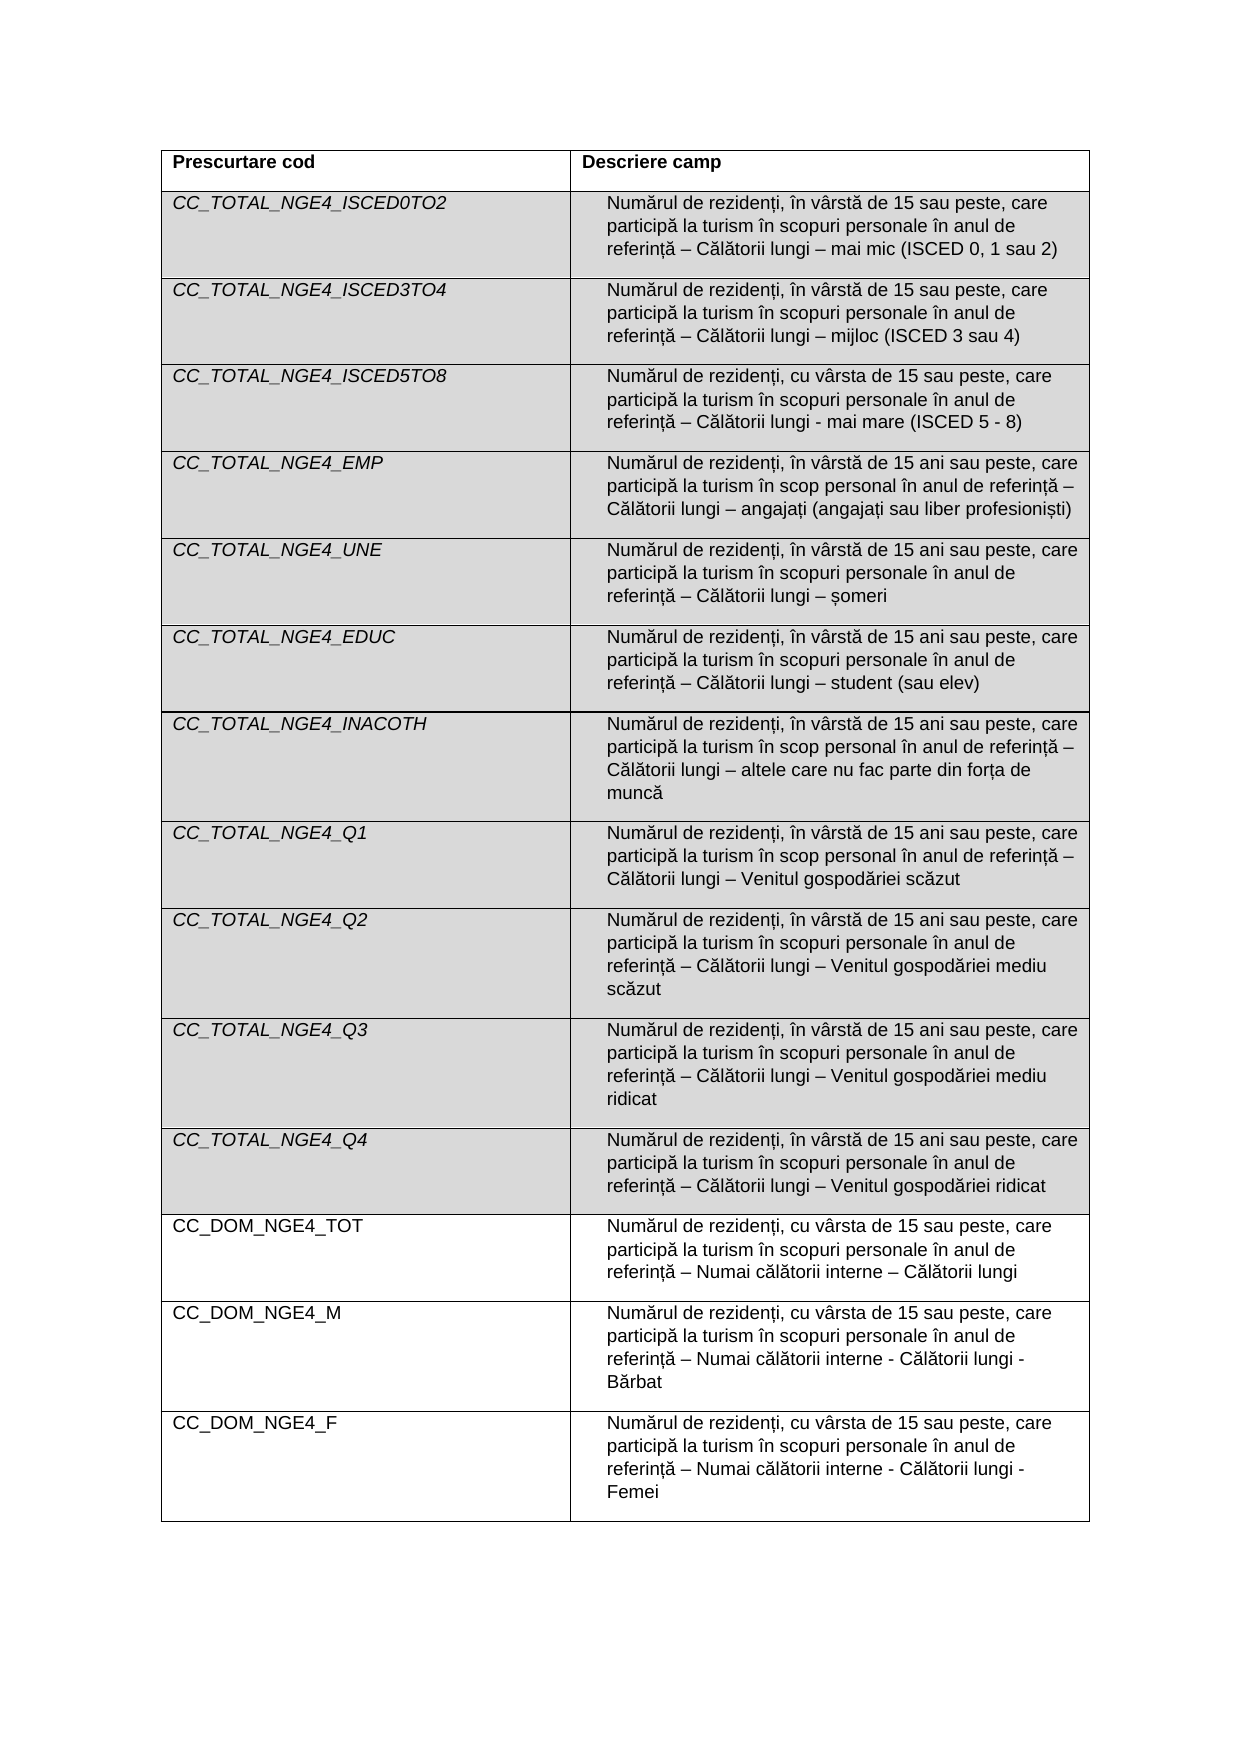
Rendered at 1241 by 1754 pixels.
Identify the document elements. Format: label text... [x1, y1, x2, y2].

table_header Prescurtare cod [162, 151, 570, 191]
table_cell Numărul de rezidenți, în vârstă de 15 sau peste, care participă la turism în scopuri personale în anul de referință – Călătorii lungi – mijloc (ISCED 3 sau 4) [571, 279, 1089, 364]
table_cell Numărul de rezidenți, în vârstă de 15 sau peste, care participă la turism în scopuri personale în anul de referință – Călătorii lungi – mai mic (ISCED 0, 1 sau 2) [571, 192, 1089, 277]
table_cell CC_DOM_NGE4_F [162, 1412, 570, 1521]
table_header Descriere camp [571, 151, 1089, 191]
table_cell Numărul de rezidenți, în vârstă de 15 ani sau peste, care participă la turism în scopuri personale în anul de referință – Călătorii lungi – Venitul gospodăriei mediu ridicat [571, 1019, 1089, 1127]
table_cell Numărul de rezidenți, în vârstă de 15 ani sau peste, care participă la turism în scopuri personale în anul de referință – Călătorii lungi – Venitul gospodăriei mediu scăzut [571, 909, 1089, 1018]
table_cell CC_TOTAL_NGE4_ISCED5TO8 [162, 365, 570, 451]
table_cell CC_TOTAL_NGE4_INACOTH [162, 713, 570, 821]
table_cell Numărul de rezidenți, cu vârsta de 15 sau peste, care participă la turism în scopuri personale în anul de referință – Numai călătorii interne - Călătorii lungi - Femei [571, 1412, 1089, 1521]
table_cell Numărul de rezidenți, în vârstă de 15 ani sau peste, care participă la turism în scop personal în anul de referință – Călătorii lungi – Venitul gospodăriei scăzut [571, 822, 1089, 908]
table_cell Numărul de rezidenți, în vârstă de 15 ani sau peste, care participă la turism în scopuri personale în anul de referință – Călătorii lungi – student (sau elev) [571, 626, 1089, 711]
table_cell CC_TOTAL_NGE4_Q3 [162, 1019, 570, 1127]
table_cell Numărul de rezidenți, în vârstă de 15 ani sau peste, care participă la turism în scopuri personale în anul de referință – Călătorii lungi – șomeri [571, 539, 1089, 624]
table_cell Numărul de rezidenți, în vârstă de 15 ani sau peste, care participă la turism în scop personal în anul de referință – Călătorii lungi – angajați (angajați sau liber profesioniști) [571, 452, 1089, 538]
table_cell CC_TOTAL_NGE4_EDUC [162, 626, 570, 711]
table_cell CC_TOTAL_NGE4_EMP [162, 452, 570, 538]
table_cell CC_TOTAL_NGE4_UNE [162, 539, 570, 624]
table_cell CC_TOTAL_NGE4_ISCED3TO4 [162, 279, 570, 364]
table_cell Numărul de rezidenți, cu vârsta de 15 sau peste, care participă la turism în scopuri personale în anul de referință – Călătorii lungi - mai mare (ISCED 5 - 8) [571, 365, 1089, 451]
table_cell CC_DOM_NGE4_M [162, 1302, 570, 1411]
table_cell CC_DOM_NGE4_TOT [162, 1215, 570, 1301]
table_cell CC_TOTAL_NGE4_Q4 [162, 1129, 570, 1214]
table_cell Numărul de rezidenți, cu vârsta de 15 sau peste, care participă la turism în scopuri personale în anul de referință – Numai călătorii interne – Călătorii lungi [571, 1215, 1089, 1301]
table_cell CC_TOTAL_NGE4_Q2 [162, 909, 570, 1018]
table_cell Numărul de rezidenți, în vârstă de 15 ani sau peste, care participă la turism în scopuri personale în anul de referință – Călătorii lungi – Venitul gospodăriei ridicat [571, 1129, 1089, 1214]
table_cell Numărul de rezidenți, în vârstă de 15 ani sau peste, care participă la turism în scop personal în anul de referință – Călătorii lungi – altele care nu fac parte din forța de muncă [571, 713, 1089, 821]
table_cell Numărul de rezidenți, cu vârsta de 15 sau peste, care participă la turism în scopuri personale în anul de referință – Numai călătorii interne - Călătorii lungi - Bărbat [571, 1302, 1089, 1411]
table_cell CC_TOTAL_NGE4_ISCED0TO2 [162, 192, 570, 277]
table_cell CC_TOTAL_NGE4_Q1 [162, 822, 570, 908]
